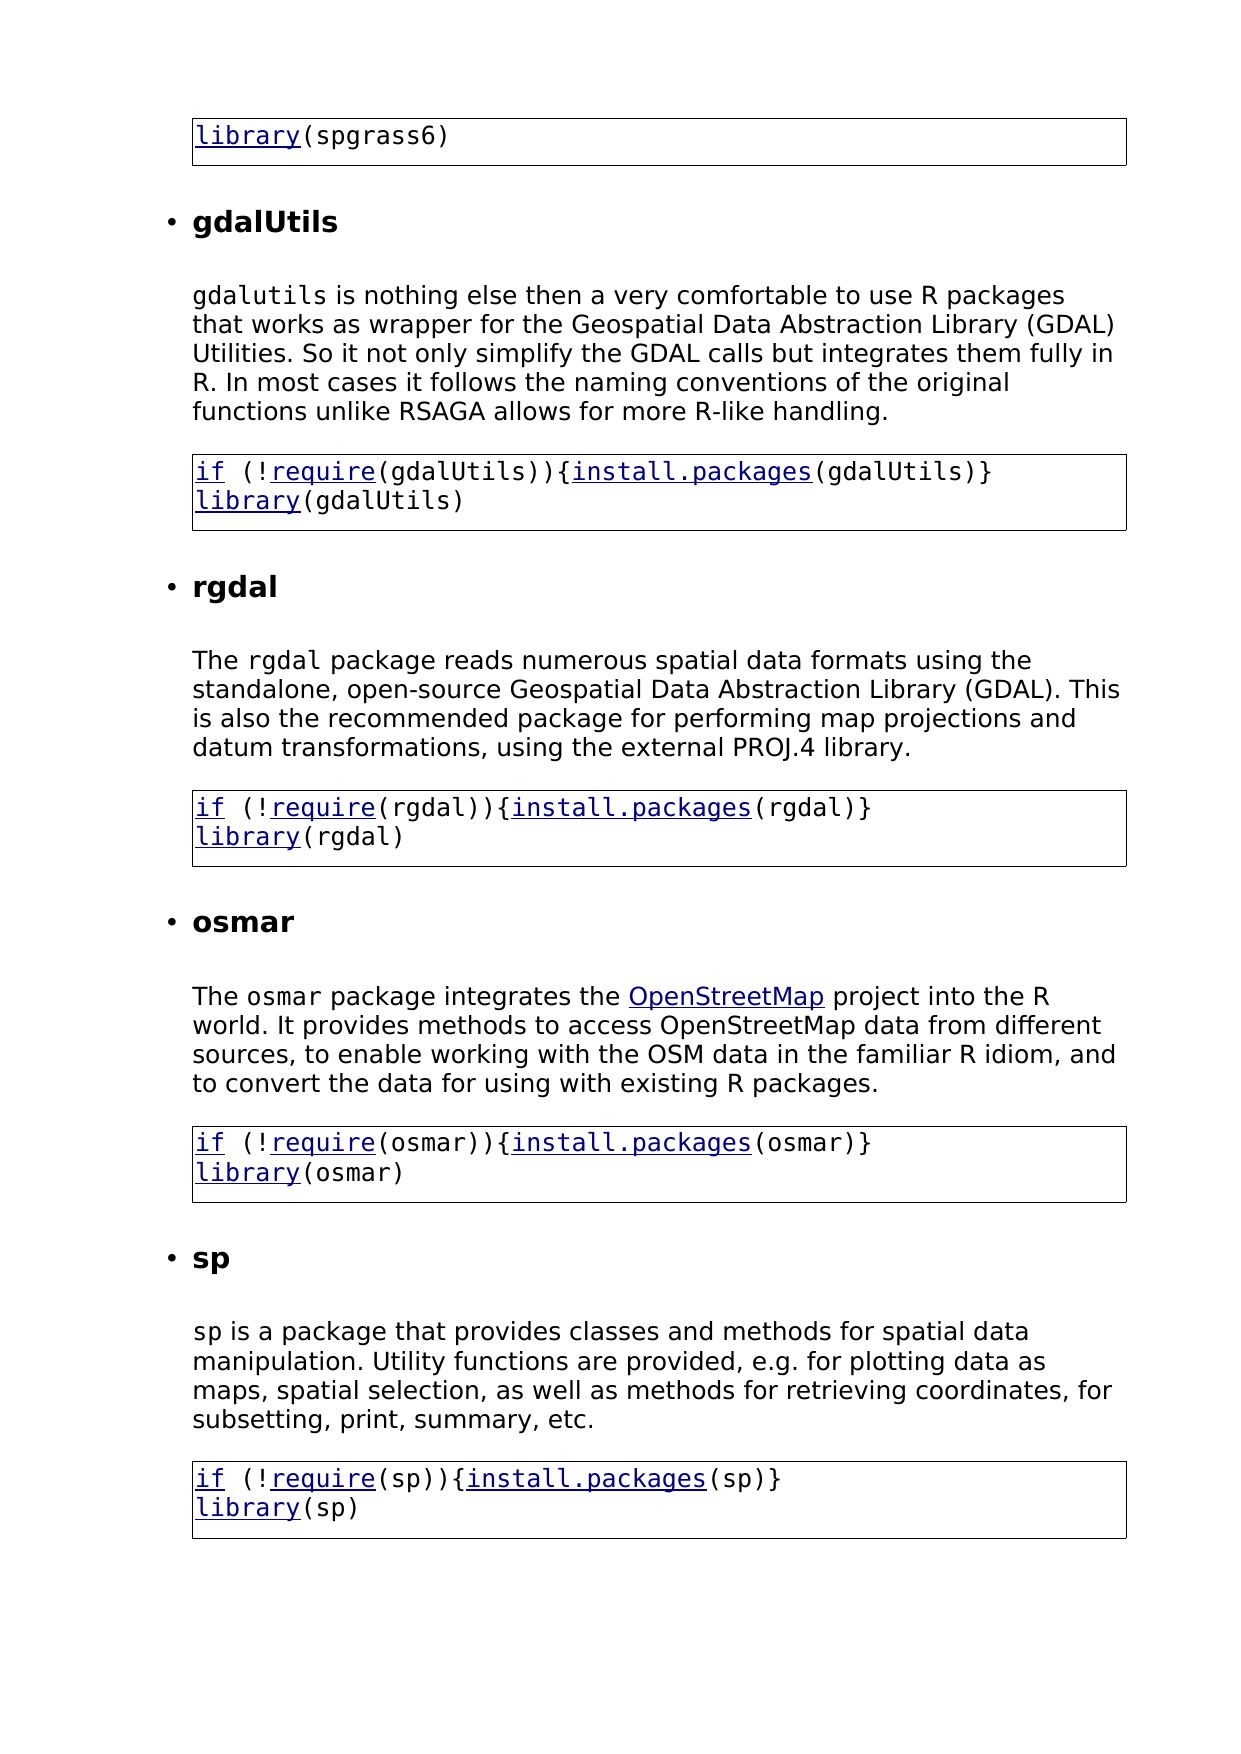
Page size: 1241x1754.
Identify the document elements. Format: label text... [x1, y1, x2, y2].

table_header if (!require(rgdal)){install.packages(rgdal)} library(rgdal) [193, 791, 1126, 866]
subtitle gdalUtils [177, 205, 1122, 239]
table_header if (!require(osmar)){install.packages(osmar)} library(osmar) [193, 1127, 1126, 1202]
subtitle osmar [177, 906, 1122, 940]
list The osmar package integrates the OpenStreetMap project into the R world. It provides methods to access OpenStreetMap data from different sources, to enable working with the OSM data in the familiar R idiom, and to convert the data for using with existing R packages. [177, 982, 1122, 1098]
list gdalutils is nothing else then a very comfortable to use R packages that works as wrapper for the Geospatial Data Abstraction Library (GDAL) Utilities. So it not only simplify the GDAL calls but integrates them fully in R. In most cases it follows the naming conventions of the original functions unlike RSAGA allows for more R-like handling. [177, 281, 1122, 427]
subtitle sp [177, 1242, 1122, 1276]
table_header if (!require(gdalUtils)){install.packages(gdalUtils)} library(gdalUtils) [193, 455, 1126, 530]
subtitle rgdal [177, 570, 1122, 604]
list sp is a package that provides classes and methods for spatial data manipulation. Utility functions are provided, e.g. for plotting data as maps, spatial selection, as well as methods for retrieving coordinates, for subsetting, print, summary, etc. [177, 1317, 1122, 1434]
table_header if (!require(sp)){install.packages(sp)} library(sp) [193, 1462, 1126, 1537]
list The rgdal package reads numerous spatial data formats using the standalone, open-source Geospatial Data Abstraction Library (GDAL). This is also the recommended package for performing map projections and datum transformations, using the external PROJ.4 library. [177, 646, 1122, 762]
table_header library(spgrass6) [193, 119, 1126, 165]
